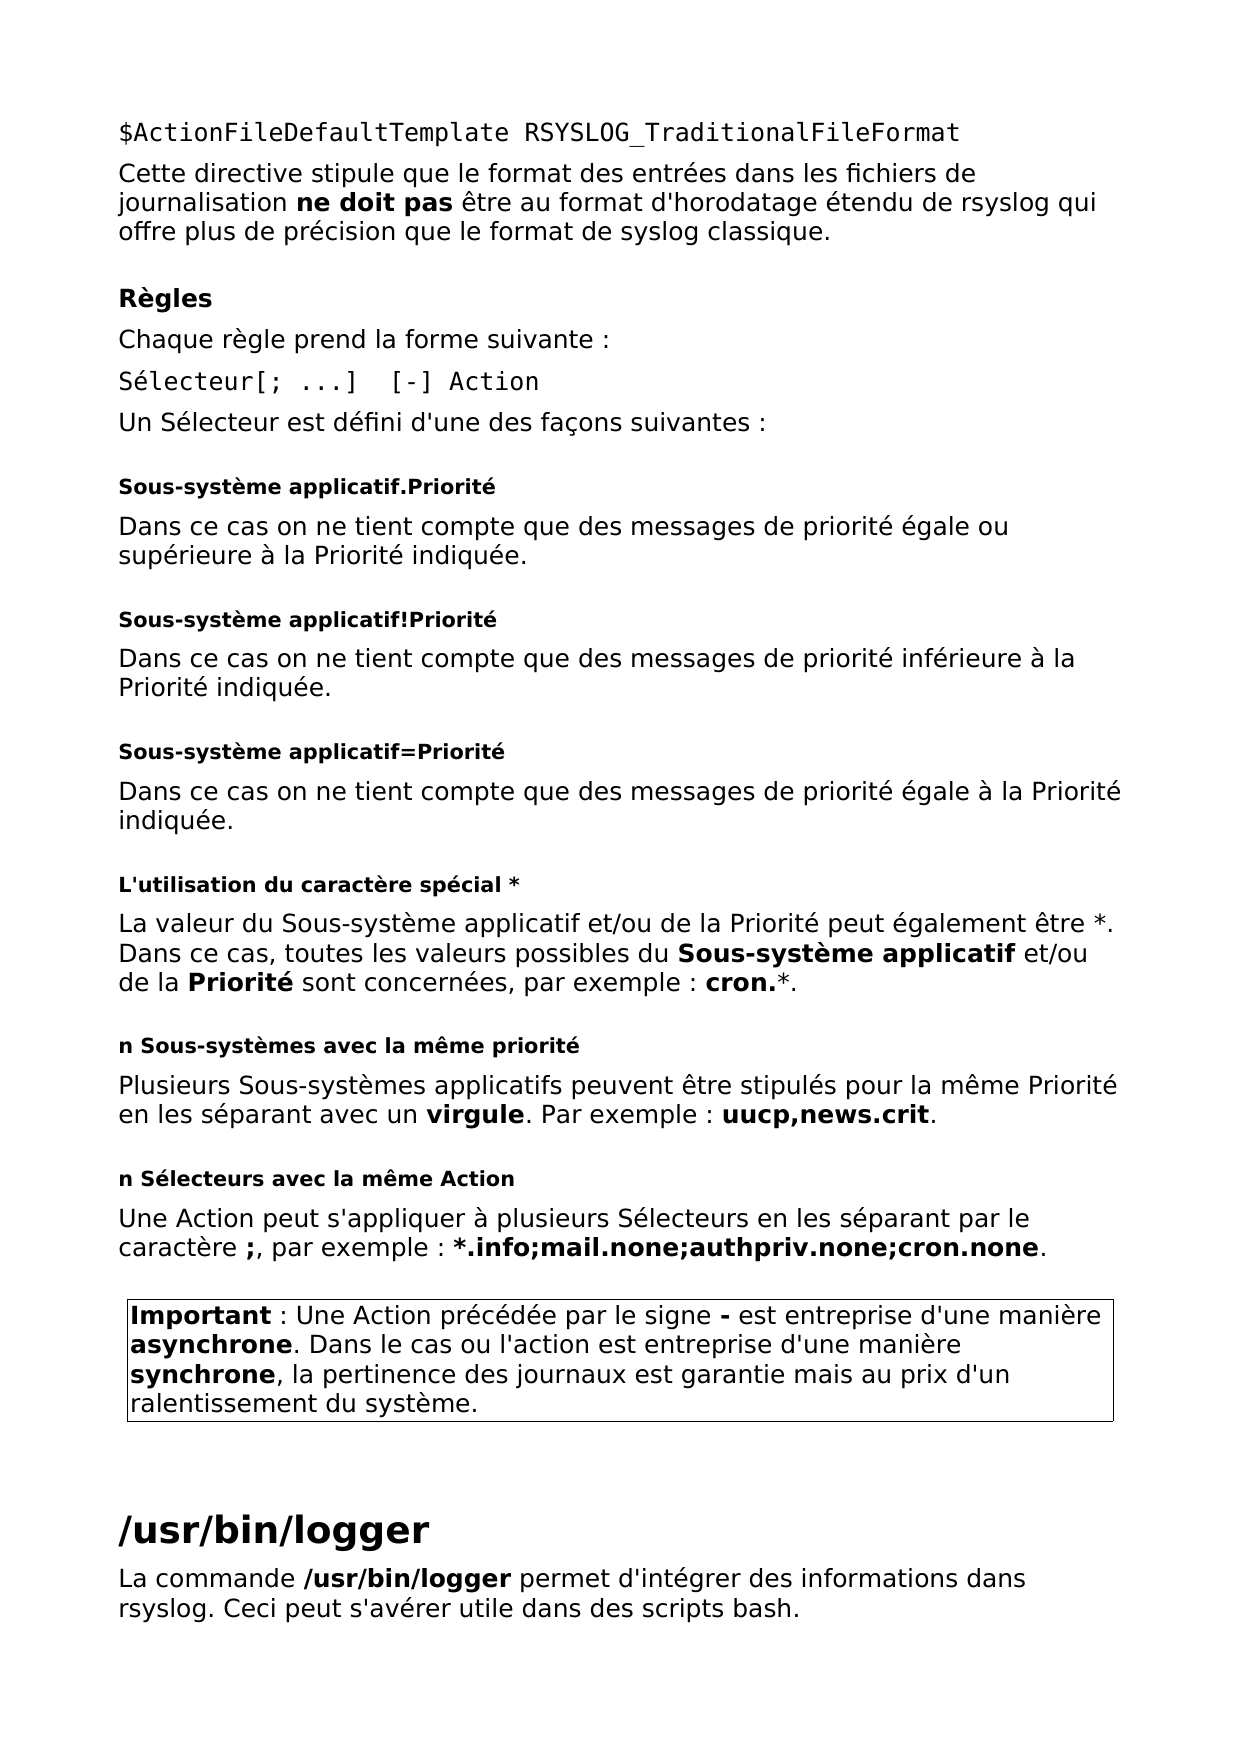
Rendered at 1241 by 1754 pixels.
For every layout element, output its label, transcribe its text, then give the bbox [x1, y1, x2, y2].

subtitle Règles [118, 284, 1122, 313]
subtitle n Sous-systèmes avec la même priorité [118, 1034, 1122, 1059]
text Sélecteur[; ...] [-] Action [118, 367, 1122, 397]
subtitle L'utilisation du caractère spécial * [118, 873, 1122, 897]
subtitle /usr/bin/logger [118, 1508, 1122, 1552]
text Plusieurs Sous-systèmes applicatifs peuvent être stipulés pour la même Priorité en les séparant avec un virgule. Par exemple : uucp,news.crit. [118, 1071, 1122, 1130]
subtitle Sous-système applicatif.Priorité [118, 475, 1122, 499]
text Un Sélecteur est défini d'une des façons suivantes : [118, 408, 1122, 437]
text Dans ce cas on ne tient compte que des messages de priorité inférieure à la Priorité indiquée. [118, 644, 1122, 703]
subtitle n Sélecteurs avec la même Action [118, 1167, 1122, 1191]
text Dans ce cas on ne tient compte que des messages de priorité égale à la Priorité indiquée. [118, 777, 1122, 835]
text $ActionFileDefaultTemplate RSYSLOG_TraditionalFileFormat [118, 118, 1122, 147]
text Chaque règle prend la forme suivante : [118, 326, 1122, 355]
subtitle Sous-système applicatif!Priorité [118, 608, 1122, 632]
text Cette directive stipule que le format des entrées dans les fichiers de journalisation ne doit pas être au format d'horodatage étendu de rsyslog qui offre plus de précision que le format de syslog classique. [118, 159, 1122, 247]
text Dans ce cas on ne tient compte que des messages de priorité égale ou supérieure à la Priorité indiquée. [118, 512, 1122, 570]
table_header Important : Une Action précédée par le signe - est entreprise d'une manière asynchrone. Dans le cas ou l'action est entreprise d'une manière synchrone, la pertinence des journaux est garantie mais au prix d'un ralentissement du système. [128, 1300, 1113, 1421]
text Une Action peut s'appliquer à plusieurs Sélecteurs en les séparant par le caractère ;, par exemple : *.info;mail.none;authpriv.none;cron.none. [118, 1204, 1122, 1262]
text La commande /usr/bin/logger permet d'intégrer des informations dans rsyslog. Ceci peut s'avérer utile dans des scripts bash. [118, 1565, 1122, 1623]
subtitle Sous-système applicatif=Priorité [118, 740, 1122, 764]
text La valeur du Sous-système applicatif et/ou de la Priorité peut également être *. Dans ce cas, toutes les valeurs possibles du Sous-système applicatif et/ou de la Priorité sont concernées, par exemple : cron.*. [118, 909, 1122, 997]
